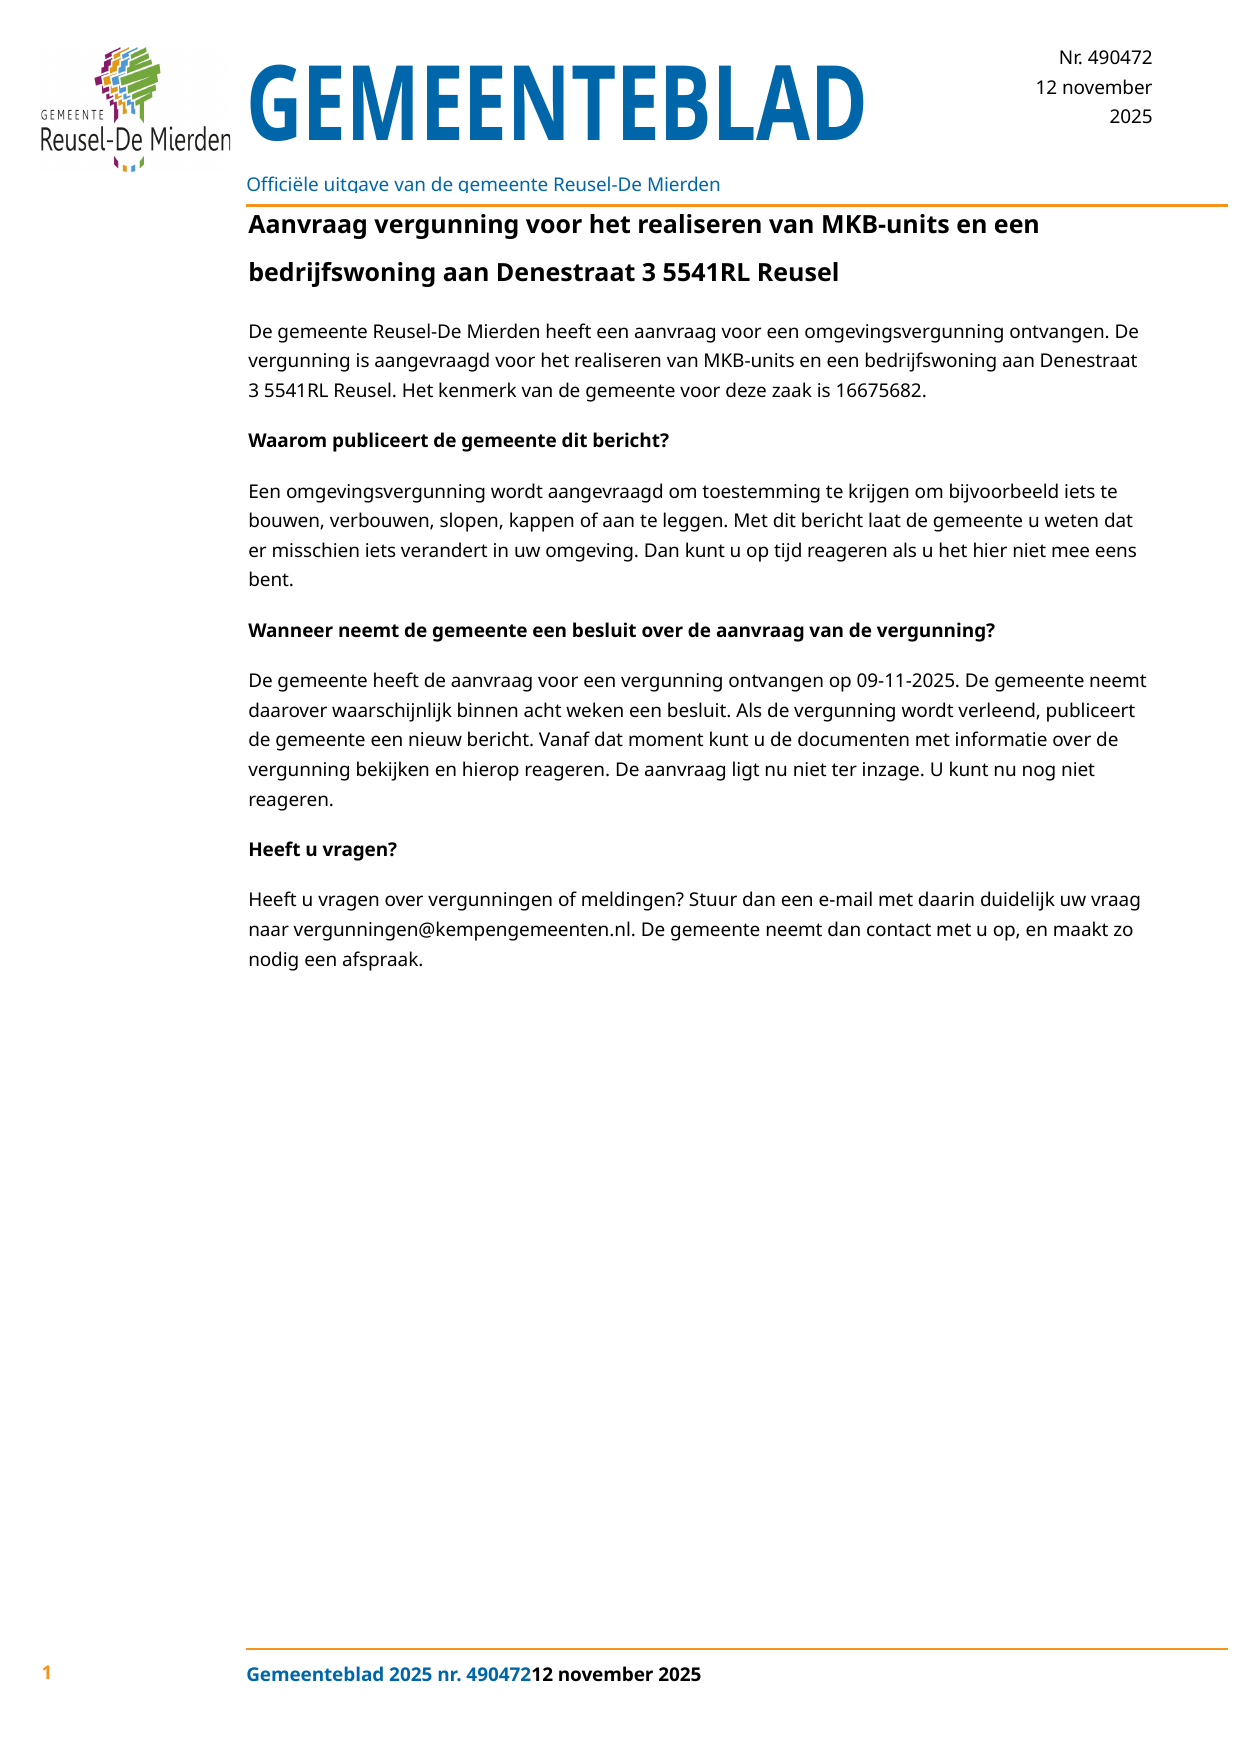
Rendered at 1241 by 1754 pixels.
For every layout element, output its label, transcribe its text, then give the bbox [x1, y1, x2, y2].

text Een omgevingsvergunning wordt aangevraagd om toestemming te krijgen om bijvoorbeeld iets te bouwen, verbouwen, slopen, kappen of aan te leggen. Met dit bericht laat de gemeente u weten dat er misschien iets verandert in uw omgeving. Dan kunt u op tijd reageren als u het hier niet mee eens bent. [248, 478, 1152, 592]
text Aanvraag vergunning voor het realiseren van MKB-units en een bedrijfswoning aan Denestraat 3 5541RL Reusel [248, 207, 1152, 288]
text Wanneer neemt de gemeente een besluit over de aanvraag van de vergunning? [248, 617, 1152, 643]
text De gemeente Reusel-De Mierden heeft een aanvraag voor een omgevingsvergunning ontvangen. De vergunning is aangevraagd voor het realiseren van MKB-units en een bedrijfswoning aan Denestraat 3 5541RL Reusel. Het kenmerk van de gemeente voor deze zaak is 16675682. [248, 318, 1152, 403]
text Waarom publiceert de gemeente dit bericht? [248, 427, 1152, 453]
text De gemeente heeft de aanvraag voor een vergunning ontvangen op 09-11-2025. De gemeente neemt daarover waarschijnlijk binnen acht weken een besluit. Als de vergunning wordt verleend, publiceert de gemeente een nieuw bericht. Vanaf dat moment kunt u de documenten met informatie over de vergunning bekijken en hierop reageren. De aanvraag ligt nu niet ter inzage. U kunt nu nog niet reageren. [248, 667, 1152, 812]
text Heeft u vragen over vergunningen of meldingen? Stuur dan een e-mail met daarin duidelijk uw vraag naar vergunningen@kempengemeenten.nl. De gemeente neemt dan contact met u op, en maakt zo nodig een afspraak. [248, 887, 1152, 972]
picture [41, 47, 231, 172]
text Heeft u vragen? [248, 836, 1152, 862]
